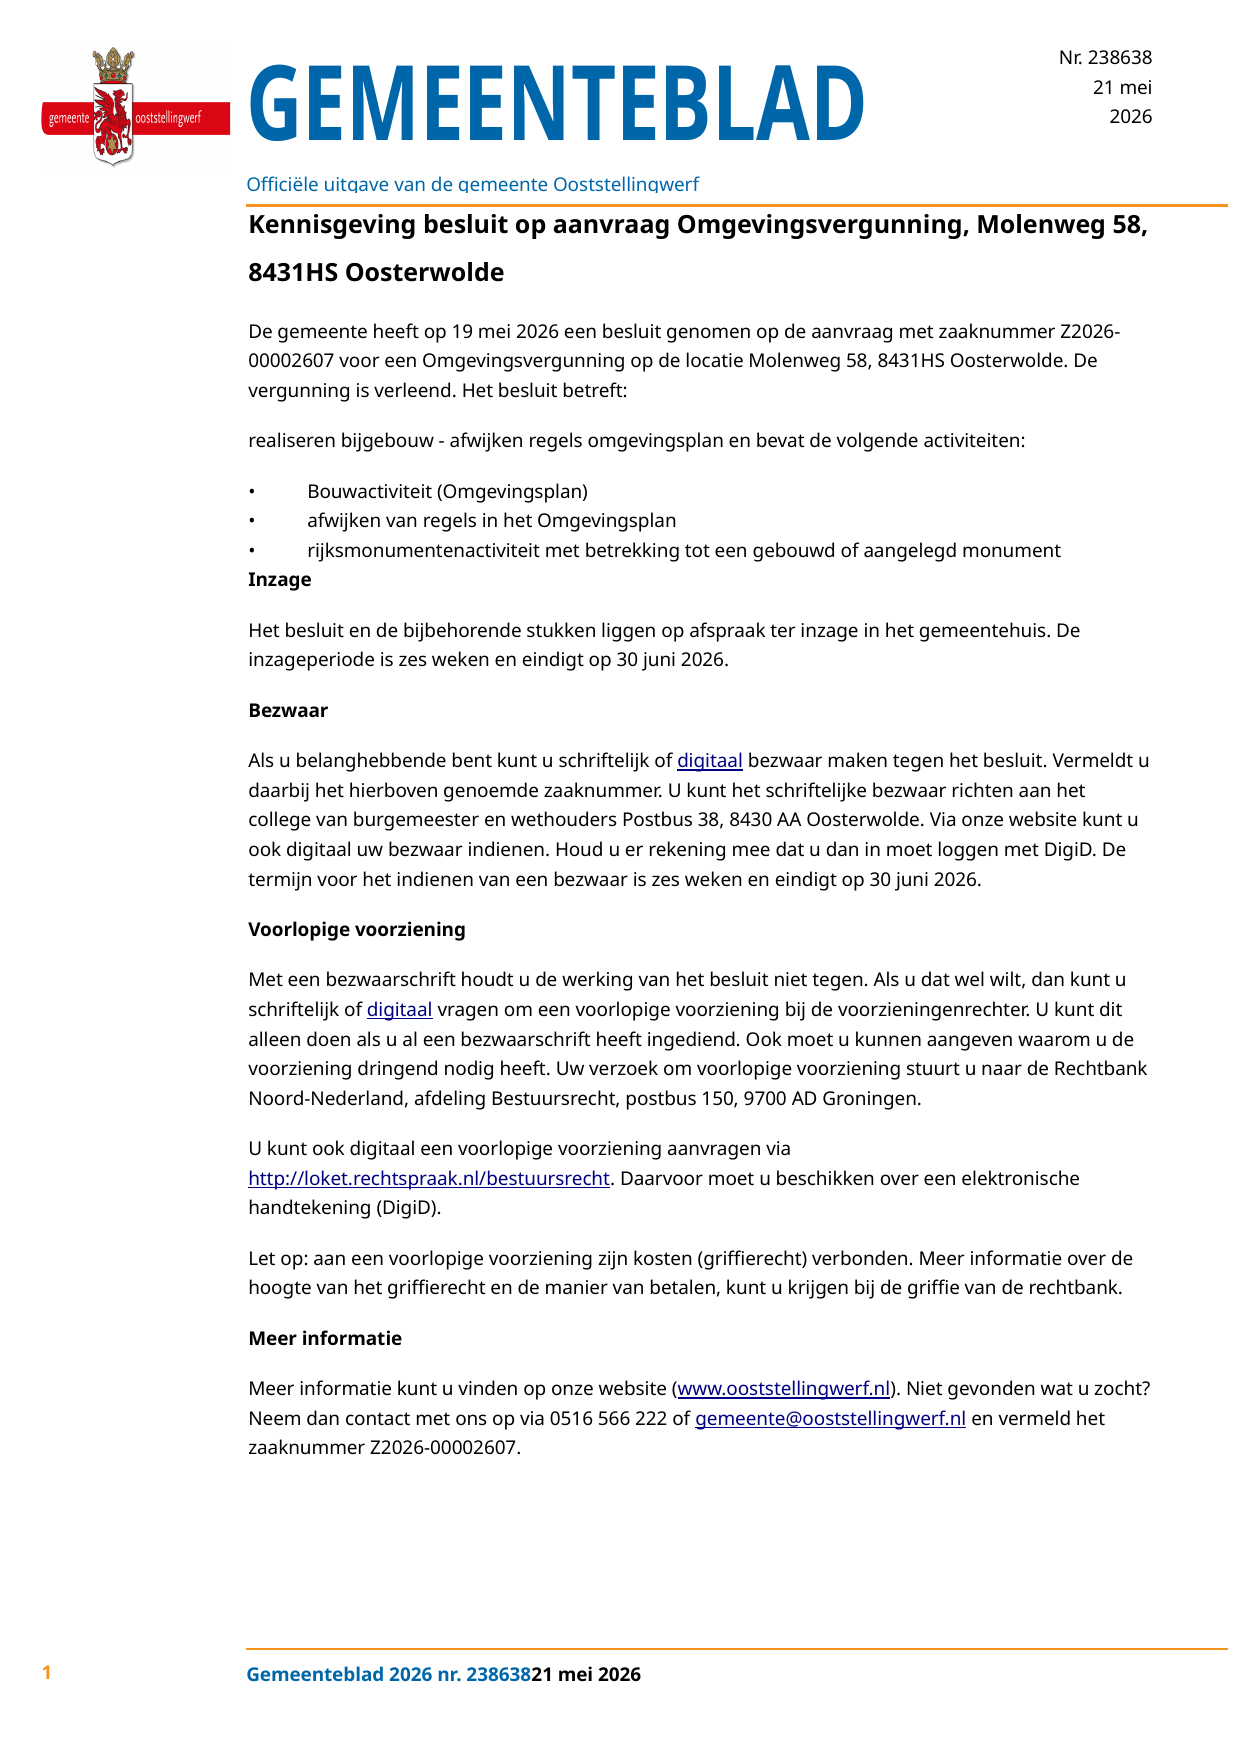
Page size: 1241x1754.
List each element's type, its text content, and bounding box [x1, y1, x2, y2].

text Voorlopige voorziening [248, 916, 1152, 942]
text realiseren bijgebouw - afwijken regels omgevingsplan en bevat de volgende activiteiten: [248, 427, 1152, 453]
list afwijken van regels in het Omgevingsplan [248, 507, 1152, 533]
text Inzage [248, 567, 1152, 592]
list Bouwactiviteit (Omgevingsplan) [248, 478, 1152, 504]
picture [41, 47, 231, 172]
text Meer informatie [248, 1325, 1152, 1351]
text De gemeente heeft op 19 mei 2026 een besluit genomen op de aanvraag met zaaknummer Z2026-00002607 voor een Omgevingsvergunning op de locatie Molenweg 58, 8431HS Oosterwolde. De vergunning is verleend. Het besluit betreft: [248, 318, 1152, 403]
text U kunt ook digitaal een voorlopige voorziening aanvragen via http://loket.rechtspraak.nl/bestuursrecht. Daarvoor moet u beschikken over een elektronische handtekening (DigiD). [248, 1135, 1152, 1220]
list rijksmonumentenactiviteit met betrekking tot een gebouwd of aangelegd monument [248, 537, 1152, 563]
text Let op: aan een voorlopige voorziening zijn kosten (griffierecht) verbonden. Meer informatie over de hoogte van het griffierecht en de manier van betalen, kunt u krijgen bij de griffie van de rechtbank. [248, 1245, 1152, 1300]
text Met een bezwaarschrift houdt u de werking van het besluit niet tegen. Als u dat wel wilt, dan kunt u schriftelijk of digitaal vragen om een voorlopige voorziening bij de voorzieningenrechter. U kunt dit alleen doen als u al een bezwaarschrift heeft ingediend. Ook moet u kunnen aangeven waarom u de voorziening dringend nodig heeft. Uw verzoek om voorlopige voorziening stuurt u naar de Rechtbank Noord-Nederland, afdeling Bestuursrecht, postbus 150, 9700 AD Groningen. [248, 967, 1152, 1111]
text Kennisgeving besluit op aanvraag Omgevingsvergunning, Molenweg 58, 8431HS Oosterwolde [248, 207, 1152, 288]
text Als u belanghebbende bent kunt u schriftelijk of digitaal bezwaar maken tegen het besluit. Vermeldt u daarbij het hierboven genoemde zaaknummer. U kunt het schriftelijke bezwaar richten aan het college van burgemeester en wethouders Postbus 38, 8430 AA Oosterwolde. Via onze website kunt u ook digitaal uw bezwaar indienen. Houd u er rekening mee dat u dan in moet loggen met DigiD. De termijn voor het indienen van een bezwaar is zes weken en eindigt op 30 juni 2026. [248, 747, 1152, 892]
text Het besluit en de bijbehorende stukken liggen op afspraak ter inzage in het gemeentehuis. De inzageperiode is zes weken en eindigt op 30 juni 2026. [248, 617, 1152, 672]
text Bezwaar [248, 697, 1152, 723]
text Meer informatie kunt u vinden op onze website (www.ooststellingwerf.nl). Niet gevonden wat u zocht? Neem dan contact met ons op via 0516 566 222 of gemeente@ooststellingwerf.nl en vermeld het zaaknummer Z2026-00002607. [248, 1375, 1152, 1460]
